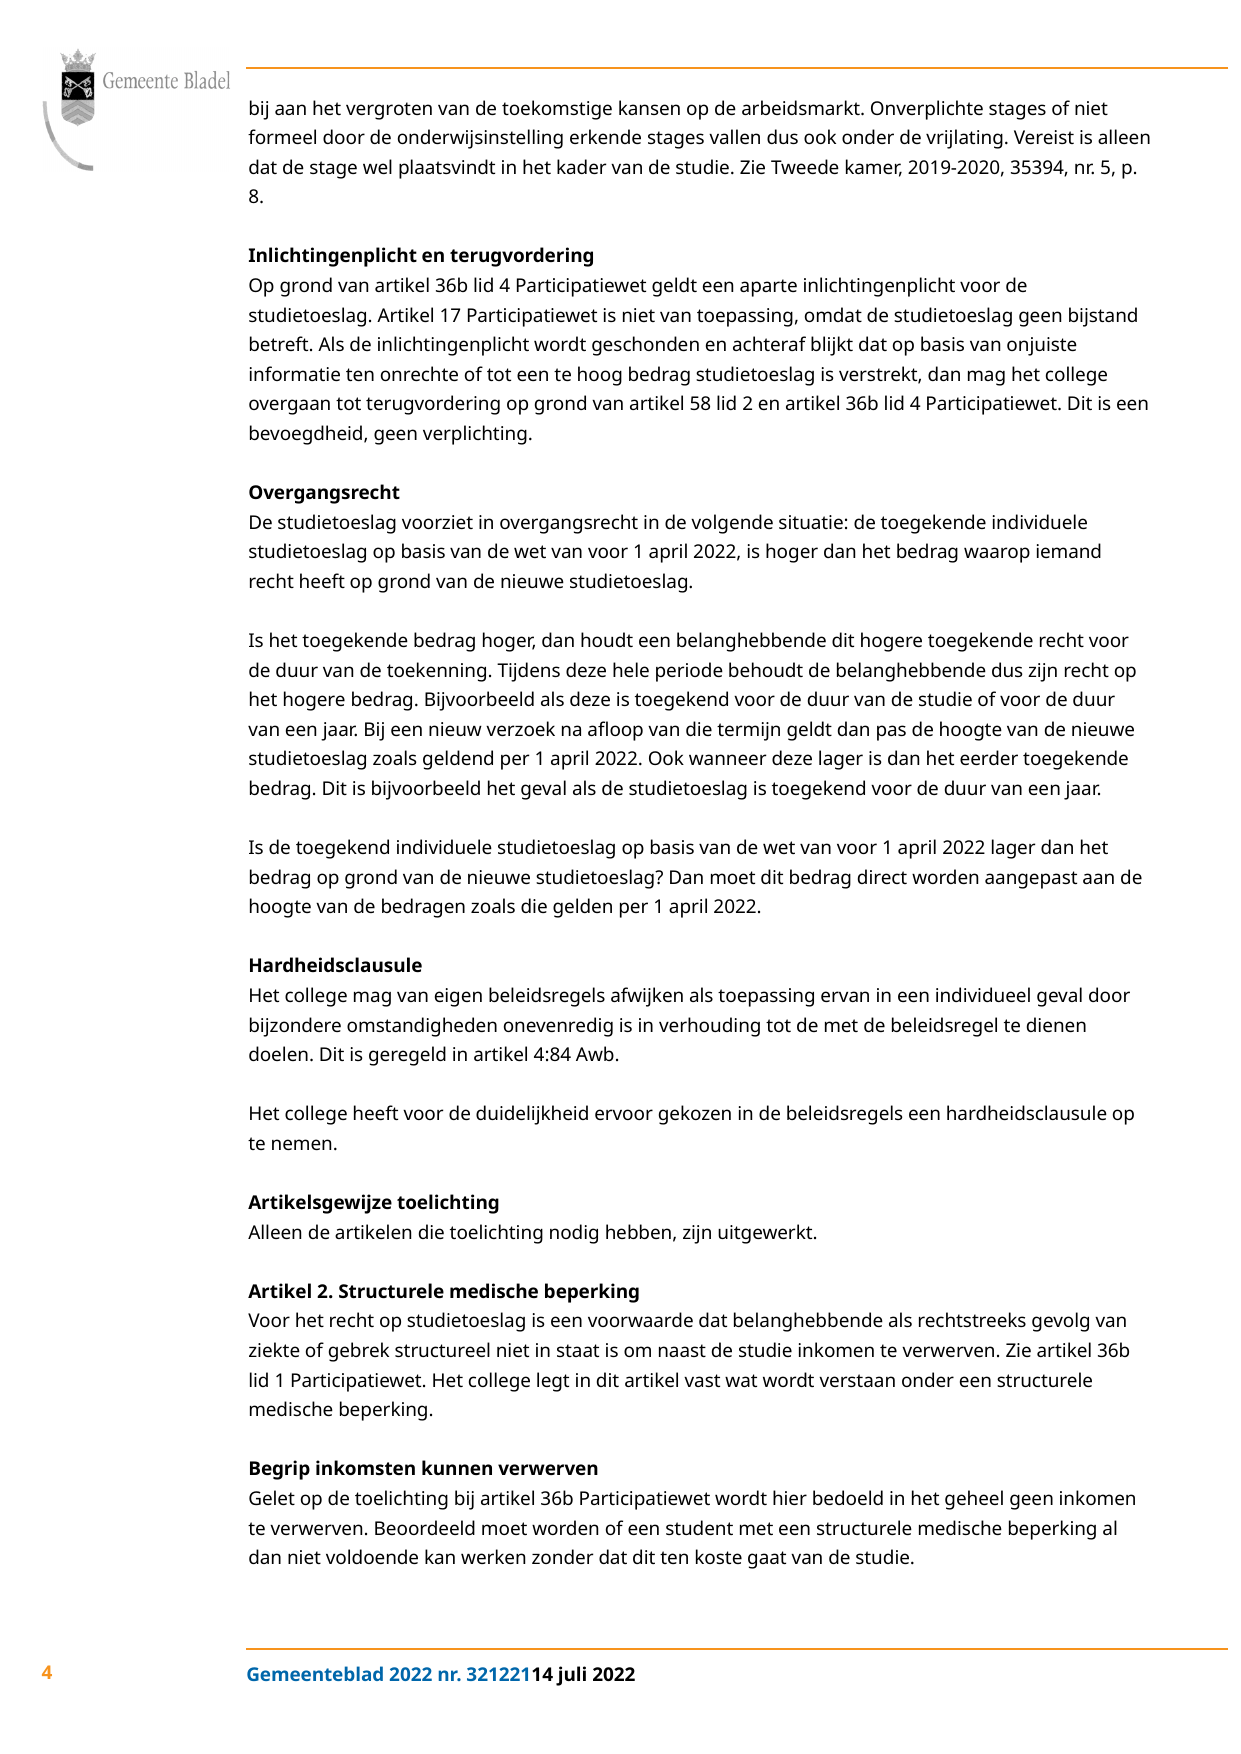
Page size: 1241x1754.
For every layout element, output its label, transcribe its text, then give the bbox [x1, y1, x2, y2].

text Op grond van artikel 36b lid 4 Participatiewet geldt een aparte inlichtingenplicht voor de studietoeslag. Artikel 17 Participatiewet is niet van toepassing, omdat de studietoeslag geen bijstand betreft. Als de inlichtingenplicht wordt geschonden en achteraf blijkt dat op basis van onjuiste informatie ten onrechte of tot een te hoog bedrag studietoeslag is verstrekt, dan mag het college overgaan tot terugvordering op grond van artikel 58 lid 2 en artikel 36b lid 4 Participatiewet. Dit is een bevoegdheid, geen verplichting. [248, 272, 1152, 446]
text Artikel 2. Structurele medische beperking [248, 1278, 1152, 1304]
text Inlichtingenplicht en terugvordering [248, 243, 1152, 268]
text Overgangsrecht [248, 479, 1152, 505]
picture [41, 47, 231, 172]
text Is de toegekend individuele studietoeslag op basis van de wet van voor 1 april 2022 lager dan het bedrag op grond van de nieuwe studietoeslag? Dan moet dit bedrag direct worden aangepast aan de hoogte van de bedragen zoals die gelden per 1 april 2022. [248, 834, 1152, 919]
text Begrip inkomsten kunnen verwerven [248, 1456, 1152, 1481]
text Hardheidsclausule [248, 953, 1152, 978]
text Alleen de artikelen die toelichting nodig hebben, zijn uitgewerkt. [248, 1219, 1152, 1245]
text Het college mag van eigen beleidsregels afwijken als toepassing ervan in een individueel geval door bijzondere omstandigheden onevenredig is in verhouding tot de met de beleidsregel te dienen doelen. Dit is geregeld in artikel 4:84 Awb. [248, 982, 1152, 1067]
text Gelet op de toelichting bij artikel 36b Participatiewet wordt hier bedoeld in het geheel geen inkomen te verwerven. Beoordeeld moet worden of een student met een structurele medische beperking al dan niet voldoende kan werken zonder dat dit ten koste gaat van de studie. [248, 1485, 1152, 1570]
text Is het toegekende bedrag hoger, dan houdt een belanghebbende dit hogere toegekende recht voor de duur van de toekenning. Tijdens deze hele periode behoudt de belanghebbende dus zijn recht op het hogere bedrag. Bijvoorbeeld als deze is toegekend voor de duur van de studie of voor de duur van een jaar. Bij een nieuw verzoek na afloop van die termijn geldt dan pas de hoogte van de nieuwe studietoeslag zoals geldend per 1 april 2022. Ook wanneer deze lager is dan het eerder toegekende bedrag. Dit is bijvoorbeeld het geval als de studietoeslag is toegekend voor de duur van een jaar. [248, 627, 1152, 801]
text Artikelsgewijze toelichting [248, 1189, 1152, 1215]
text bij aan het vergroten van de toekomstige kansen op de arbeidsmarkt. Onverplichte stages of niet formeel door de onderwijsinstelling erkende stages vallen dus ook onder de vrijlating. Vereist is alleen dat de stage wel plaatsvindt in het kader van de studie. Zie Tweede kamer, 2019-2020, 35394, nr. 5, p. 8. [248, 95, 1152, 209]
text Voor het recht op studietoeslag is een voorwaarde dat belanghebbende als rechtstreeks gevolg van ziekte of gebrek structureel niet in staat is om naast de studie inkomen te verwerven. Zie artikel 36b lid 1 Participatiewet. Het college legt in dit artikel vast wat wordt verstaan onder een structurele medische beperking. [248, 1308, 1152, 1422]
text De studietoeslag voorziet in overgangsrecht in de volgende situatie: de toegekende individuele studietoeslag op basis van de wet van voor 1 april 2022, is hoger dan het bedrag waarop iemand recht heeft op grond van de nieuwe studietoeslag. [248, 509, 1152, 594]
text Het college heeft voor de duidelijkheid ervoor gekozen in de beleidsregels een hardheidsclausule op te nemen. [248, 1101, 1152, 1156]
